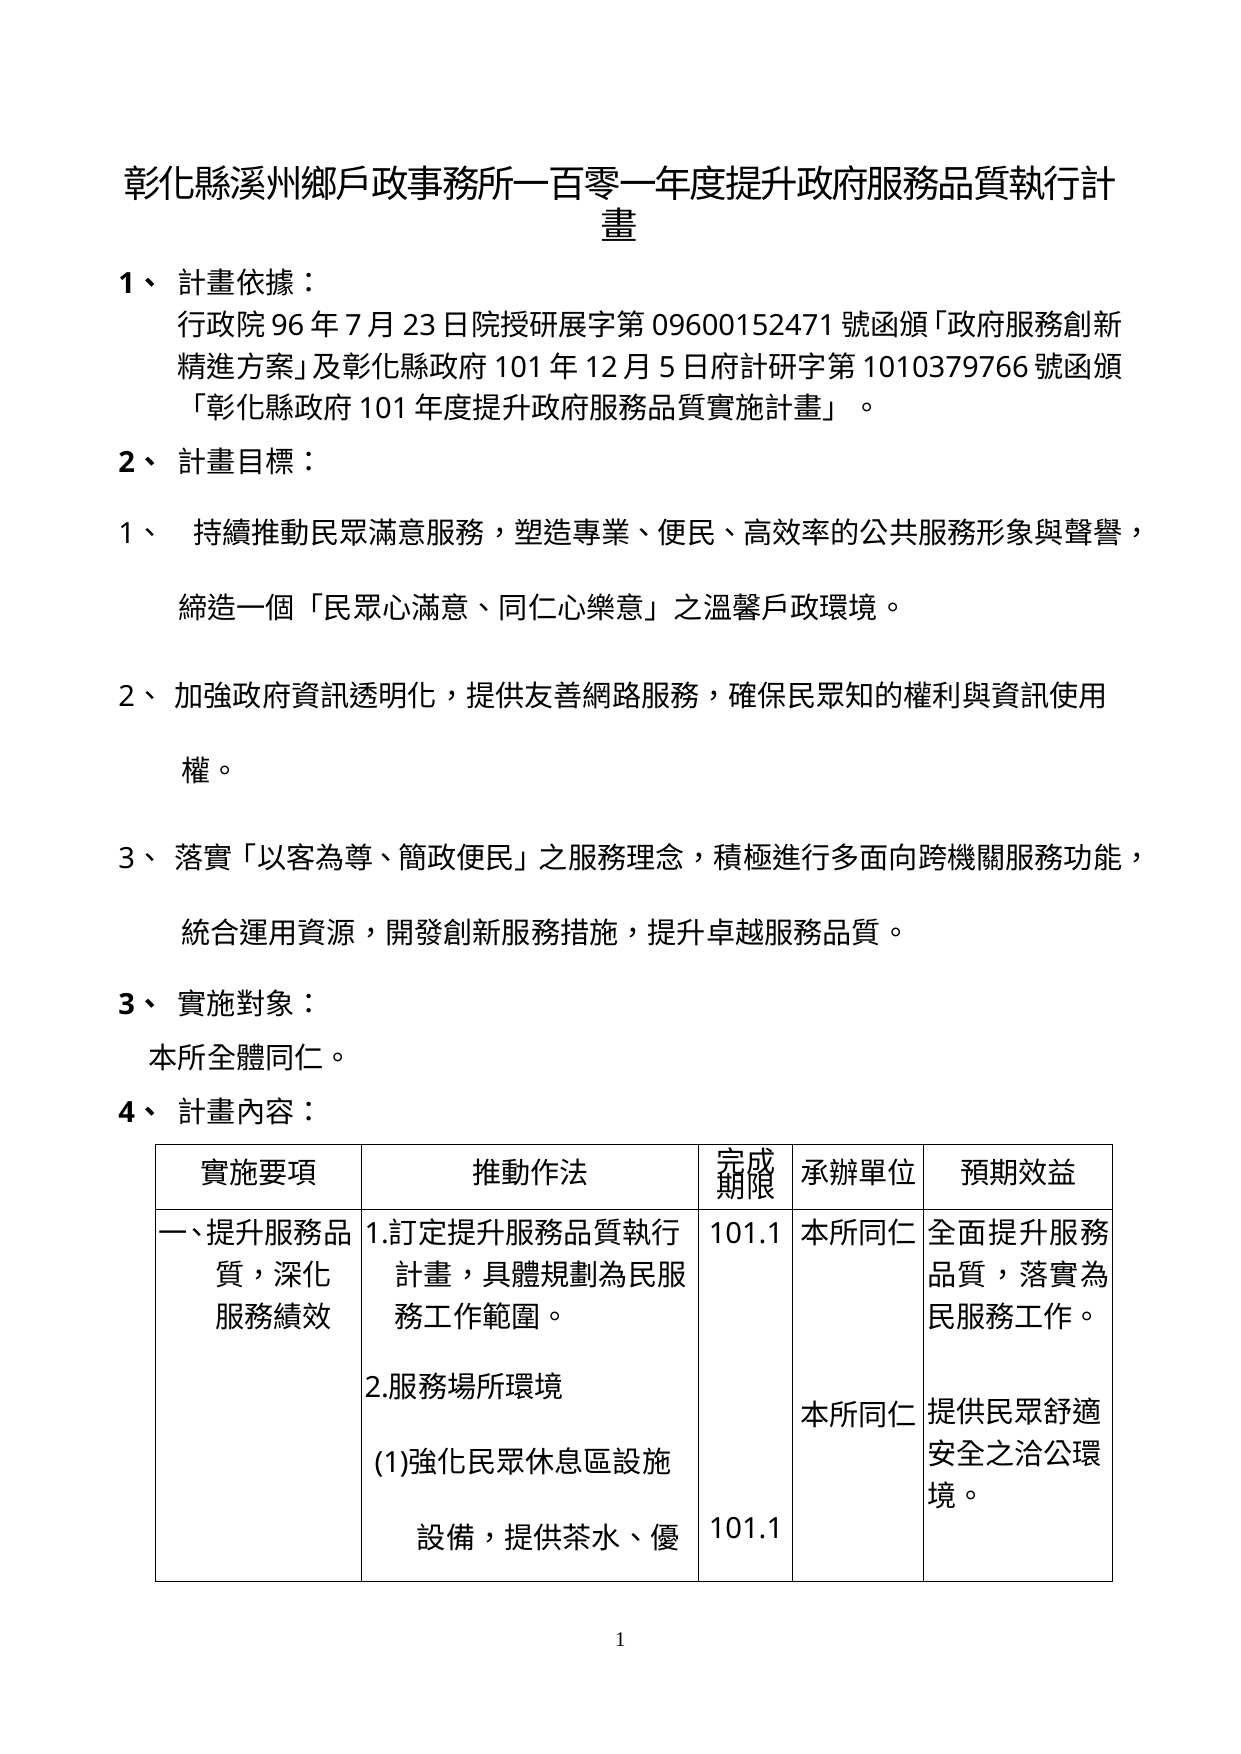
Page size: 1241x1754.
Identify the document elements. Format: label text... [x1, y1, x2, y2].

list 實施對象： [118, 981, 1122, 1023]
list 計畫內容： [118, 1089, 1122, 1131]
list 計畫依據： 行政院96年7月23日院授研展字第09600152471號函頒「政府服務創新精進方案」及彰化縣政府101年12月5日府計研字第1010379766號函頒「彰化縣政府101年度提升政府服務品質實施計畫」。 [118, 260, 1122, 427]
list 落實「以客為尊、簡政便民」之服務理念，積極進行多面向跨機關服務功能，統合運用資源，開發創新服務措施，提升卓越服務品質。 [118, 819, 1122, 969]
table_header 實施要項 [156, 1145, 361, 1209]
table_header 預期效益 [924, 1145, 1112, 1209]
table_header 完成 期限 [699, 1145, 792, 1209]
list 加強政府資訊透明化，提供友善網路服務，確保民眾知的權利與資訊使用權。 [118, 656, 1122, 806]
text 本所全體同仁。 [118, 1035, 1122, 1077]
table_cell 1.訂定提升服務品質執行計畫，具體規劃為民服務工作範圍。 2.服務場所環境 (1)強化民眾休息區設施設備，提供茶水、優美音樂、舒適沙發椅、書報、宣導資料、老花眼鏡及掛置典雅之書畫藝品。 (2)公共廁所整理清潔。 (3)設置公共電話，方便民眾連絡使用。 (4)無障礙空間設置。 (5)綠化美化辦公環境。 (6)設停車棚供民眾洽公使用。 (7)設施標示雙語化，營造美語生活環境。 3.以客為尊作法 (1)主動引導及招呼。 (2)對重病、行動不便者 提供到宅服務。 (3)受理民眾申請案件，一處收件全程服務。 (4)實施當面協談，解決疑難問題。 (5)選派適當人員擔任第一線服務工作，強化臨櫃人員服務禮儀、電話禮貌，並提高工作勝任度，主動引導、協助民眾各項申辦業務；由本所主任進行走動式管理，提供業務諮詢，建立機關專業、親切、具責任感之優質形象。 4.全面品質管理提升知能 (1)適時修訂職務分配表及分層負責明細表、擴大授權，提供民眾滿意的服務。 (2)辦理在職人員戶政業務講習，以增進為民服務觀念，建立依法行政的理念。 (3)配合上級機關舉辦之各項訓練講習，遴派人員參加，提升本職學能，俾使業務推展順利。 (4)定期舉辦法令測驗，提升服務人員素質。 (5)整理最新戶政法令，製作摘要分類索引目錄，以快速、正確戶政法令，供同仁查詢調閱。 (6)製作案例教育教材，將發生經過、處理情形、檢討改進等事項傳閱同仁，並於所務會議中宣導。 5.施政執行成效宣導 (1)對於攸關民眾之各項施政措施、宣導資料及執行成效，運用多元傳播工具（如文宣資料、跑馬燈、節慶活動、學校集會、村里民大會宣導等）使社會大眾周知。 (2)製作宣導卡片、簡政便民服務手冊，免費發送民眾。 (3)設置本所專屬網站，宣導戶政為民服務各項措施。 (4)辦公室設置電子字幕機，全天候播放宣導戶政法令及便民措施。 (5)製作各式戶政法令、便民訊息、海報張貼本所內外二處大型戶政訊息欄、村里公告欄及公共場所，使民眾充分瞭解現階段戶政最新資訊及各項便民措施。 6.參與社區活動，行銷服務理念 (1)與各機關團體保持良好交流，舉辦戶政相關宣導及觀摩，以增進民眾對戶政業務的了解，拓展公共關係。 (2)利用企業、機關、學校、社團之服務據點或場所及集會時，放置宣導資料，協助宣導服務，建立良好宣傳服務管道。 (3)積極參與社區活動，與民眾做近距離之接觸，適時宣導戶政法令、提升戶政新形象、新風貌。 7.持續改進具體績效與激勵措施 (1)主任親自主持各項會議，充分了解業務推動進度，從工作中研提建議，作為改進目標。 (2)於所務會議中表揚工作績優人員，並將案例事蹟放置本所榮譽榜。 (3)與其它戶所聯合邀請專家學者講授相關法令常識，使同仁增廣見聞。 1.申辦窗口整合情形 (1)設置標準受理櫃台，不分村別，綜合受理，落實單一窗口，一處收件全程服務。 (2)建立櫃台標準化，依循「戶政工作服務規範」及作業流程，供服務人員遵循辦理，以提升便民服務品質。 (3)分組審核，嚴謹控管承辦案件之錯誤率，以正確戶籍登記。 2.簡化業務及申辦流程 (1)適時修訂職務分配表，以明權責。 (2)修訂分層負責明細表，擴大授權，縮短申辦流程，提供民眾滿意的服務。 (3)定期檢討人民申辦案件及各項行政作業流程，擴大授權，簡化作業流程，提昇時效管理，縮短民眾等候時間。 (4)提升電腦設備，加速資料傳輸，縮短處理時效。 (5)填發一次告知單，使民眾免於往返奔波。 3.作業標準建立及工作手冊內容 (1)訂定各項工作規範，確立作業標準，統一作法，俾利同仁依循。 (2)依據縣府編印「戶政工作服務規範」，人手乙冊，加強研讀，建立服務標準。 (3)由專人彙編上級函頒之戶政法令、解釋函並分類索引編目，方便查詢。 4.服務自動化情形 (1)運用現代化科技資訊工具，進行辦公室自動化管理之建置，以提升行政效率及服務品質。 (2)日據及光復後電腦化前除戶簿資料採電腦查詢系統，提供便民服務。 (3)設置電子信箱，提供民眾建議及申訴管道；增置網路及電話申辦管道，方便民眾戶籍謄本、戶口名簿及與民有約之申請。 (4)配合建置「門牌號碼及其位置資料查詢系統」，俾利門牌編釘有效管理及民眾查詢。 (5)提升電腦各項設備，加速與其它相關各政府單位資料連結，提供快速查閱功能。 (6)配合政府全面推行電子公文傳輸作業，更快速接收公文，縮短往返時效。 5.配合紙張減量及推動電子化謄本政策，檢討案件辦理過程紙張使用量及提高申辦案件相關查驗使用電子化謄本認證之比例。 1.建立民眾抱怨處理機制，提供即時、有效之處理方式，減少處理成本，降低民眾抱怨。 (1)訂定民眾意見反映及陳情案件作業要點。 (2)設置主任與民有約、意見箱及抱怨鈴，適時處理民眾疑義。 (3)對於陳情反映案件，定期統計分析，提供同仁對服務缺失之瞭解，加以改進。 (4)提供電子信箱及服務專線等各種申訴管道，廣為接收民眾建言，以為改進依據。 2.社會輿情互動及溝通 (1)設專人負責剪報，蒐集民情，加以分析研辦作為改進參考及努力方向，並藉由各種溝通管道與民眾建立良好的互動關係。 (2)邀請地方人士、學校、機關團體、新聞媒體、民眾等觀摩訪問，藉機宣導戶政便民措施，以利戶政工作之推動。 (3)宣導各項施政措施，適時發布新聞稿，達到政令宣導目的。 3.定期辦理民眾意見調查(包括滿意度調查)，強化問卷內容設計及調查結果分析，以確實瞭解民意趨勢，作為改進服務參考。 1.網站資訊應規劃提供多樣性檢索方式，遵循相關規範標示電子資料，提供分類檢索服務，便利民眾使用。 2.確認網站資訊內容及時更新，並加強跨機關資訊平台之連結，提升政府資訊流通共享。 (1)訂定網站管理要點，作為網站使用、資料維護之依據。 (2)網站由專人負責管理 (3)資訊內容視需要即時更新；提供跨機關連結，方便民眾查閱有關資訊。 3.妥適規劃網頁內容，豐富各項資訊內容，提供無障礙網站溝通環境，便利民眾各項資料傳輸。 4.賡續推動網站(線上)申辦業務及服務項目，擴展網站申辦服務量及安全性。 (1)建置有民眾信箱提供線上意見反映。 (2)建置戶籍謄本、戶口名簿及到宅服務等線上申請服務。 (3)連結身分證掛失、換補領查詢及電子謄本申請(驗證)網站，便捷民眾使用。 5.落實政府資訊公開，主動規劃多元化電子參與管道及管理規範，公開相關法令及重要政策資訊，並規劃相關隱私權保護機制。 研發創新持續改進 成立法令諮詢小組，定期召開會議。 獎勵同仁對不合時宜之法令或措施，研提創新意見，貫徹參與管理及建議制度，適時激勵員工增進工作效率。 鼓勵同仁從工作中激發潛能，對於能提升服務品質項目主動檢討研究創新作法，服務民眾，以促進戶政業務革新，並提供多項創新及便民措施。 義工志工運用 敦請熱心地方人士、代書及本所退休人員擔任義工；與本鄉各村村長保持密切連繫，協助推行為民服務。 介送志(義)工實施服務訓練，擴大服務效果。 3.委託民間辦理公共服務 (1)積極爭取民間公司、社團及各民意代表、村鄰長、代書….等協助宣導及為民服務。 (2)本鄉胡代書事務所配合本所免費為鄉民解答、諮詢疑義。 (3)敦聘胡宗智律師提供法律諮詢服務。 4.配合辦理跨機關(如地政、稅捐等)整合服務 [362, 1210, 698, 1581]
text 彰化縣溪州鄉戶政事務所一百零一年度提升政府服務品質執行計畫 [118, 164, 1122, 248]
table_cell 本所同仁 本所同仁 [793, 1210, 923, 1581]
table_header 推動作法 [362, 1145, 698, 1209]
table_cell 一、提升服務品 質，深化服務績效 二、便捷服務程序，確保流程透明 三、探查民意趨勢，建立顧客關係 豐富服務資訊，促進網路溝通 五、創新服務方式，整合服務資源 [156, 1210, 361, 1581]
list 計畫目標： [118, 439, 1122, 481]
table_cell 全面提升服務品質，落實為民服務工作。 提供民眾舒適安全之洽公環境。 [924, 1210, 1112, 1581]
list 持續推動民眾滿意服務，塑造專業、便民、高效率的公共服務形象與聲譽，締造一個「民眾心滿意、同仁心樂意」之溫馨戶政環境。 [118, 494, 1122, 644]
table_header 承辦單位 [793, 1145, 923, 1209]
table_cell 101.1 101.1 [699, 1210, 792, 1581]
